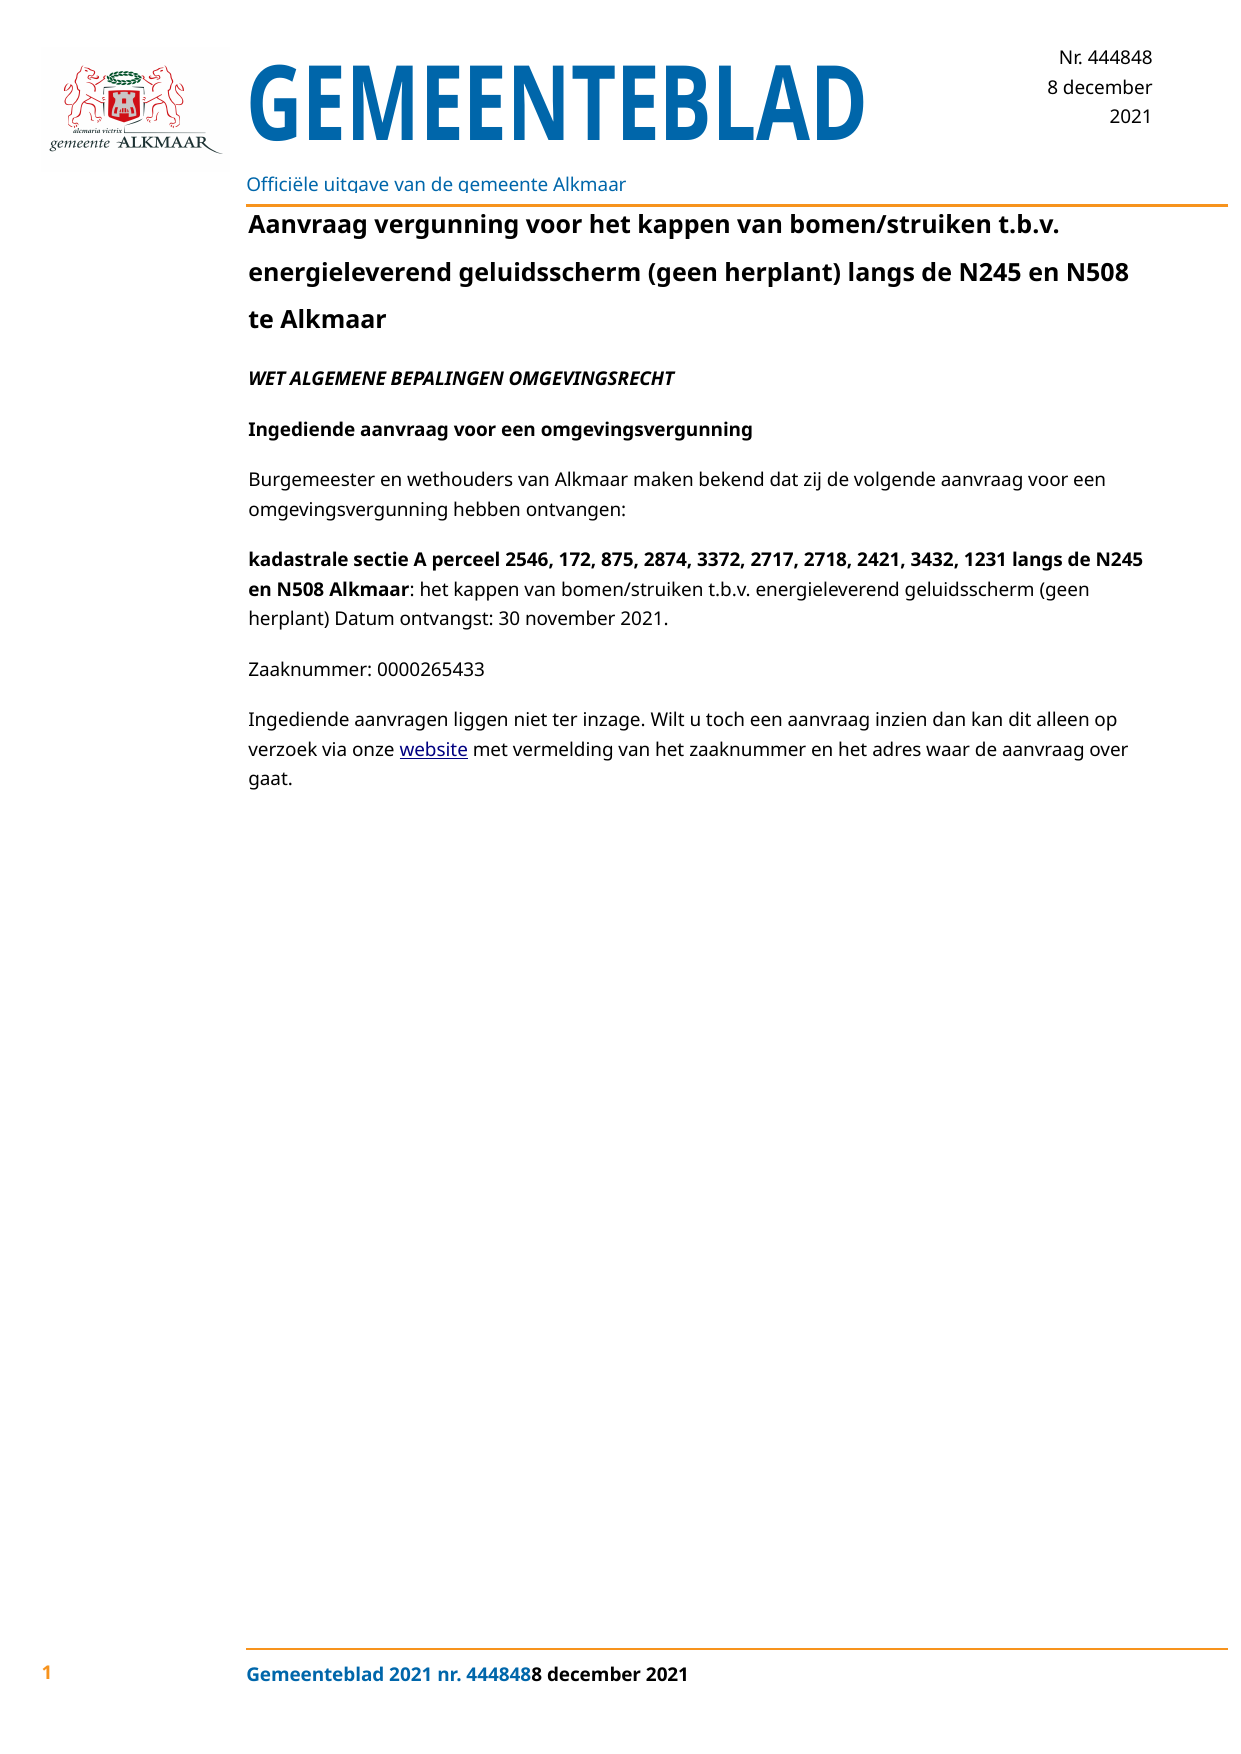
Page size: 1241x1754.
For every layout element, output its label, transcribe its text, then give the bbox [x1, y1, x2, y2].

text kadastrale sectie A perceel 2546, 172, 875, 2874, 3372, 2717, 2718, 2421, 3432, 1231 langs de N245 en N508 Alkmaar: het kappen van bomen/struiken t.b.v. energieleverend geluidsscherm (geen herplant) Datum ontvangst: 30 november 2021. [248, 546, 1152, 631]
text Ingediende aanvragen liggen niet ter inzage. Wilt u toch een aanvraag inzien dan kan dit alleen op verzoek via onze website met vermelding van het zaaknummer en het adres waar de aanvraag over gaat. [248, 706, 1152, 791]
text Aanvraag vergunning voor het kappen van bomen/struiken t.b.v. energieleverend geluidsscherm (geen herplant) langs de N245 en N508 te Alkmaar [248, 207, 1152, 336]
text Burgemeester en wethouders van Alkmaar maken bekend dat zij de volgende aanvraag voor een omgevingsvergunning hebben ontvangen: [248, 466, 1152, 522]
text WET ALGEMENE BEPALINGEN OMGEVINGSRECHT [248, 366, 1152, 391]
picture [41, 47, 231, 172]
text Zaaknummer: 0000265433 [248, 656, 1152, 682]
text Ingediende aanvraag voor een omgevingsvergunning [248, 416, 1152, 442]
